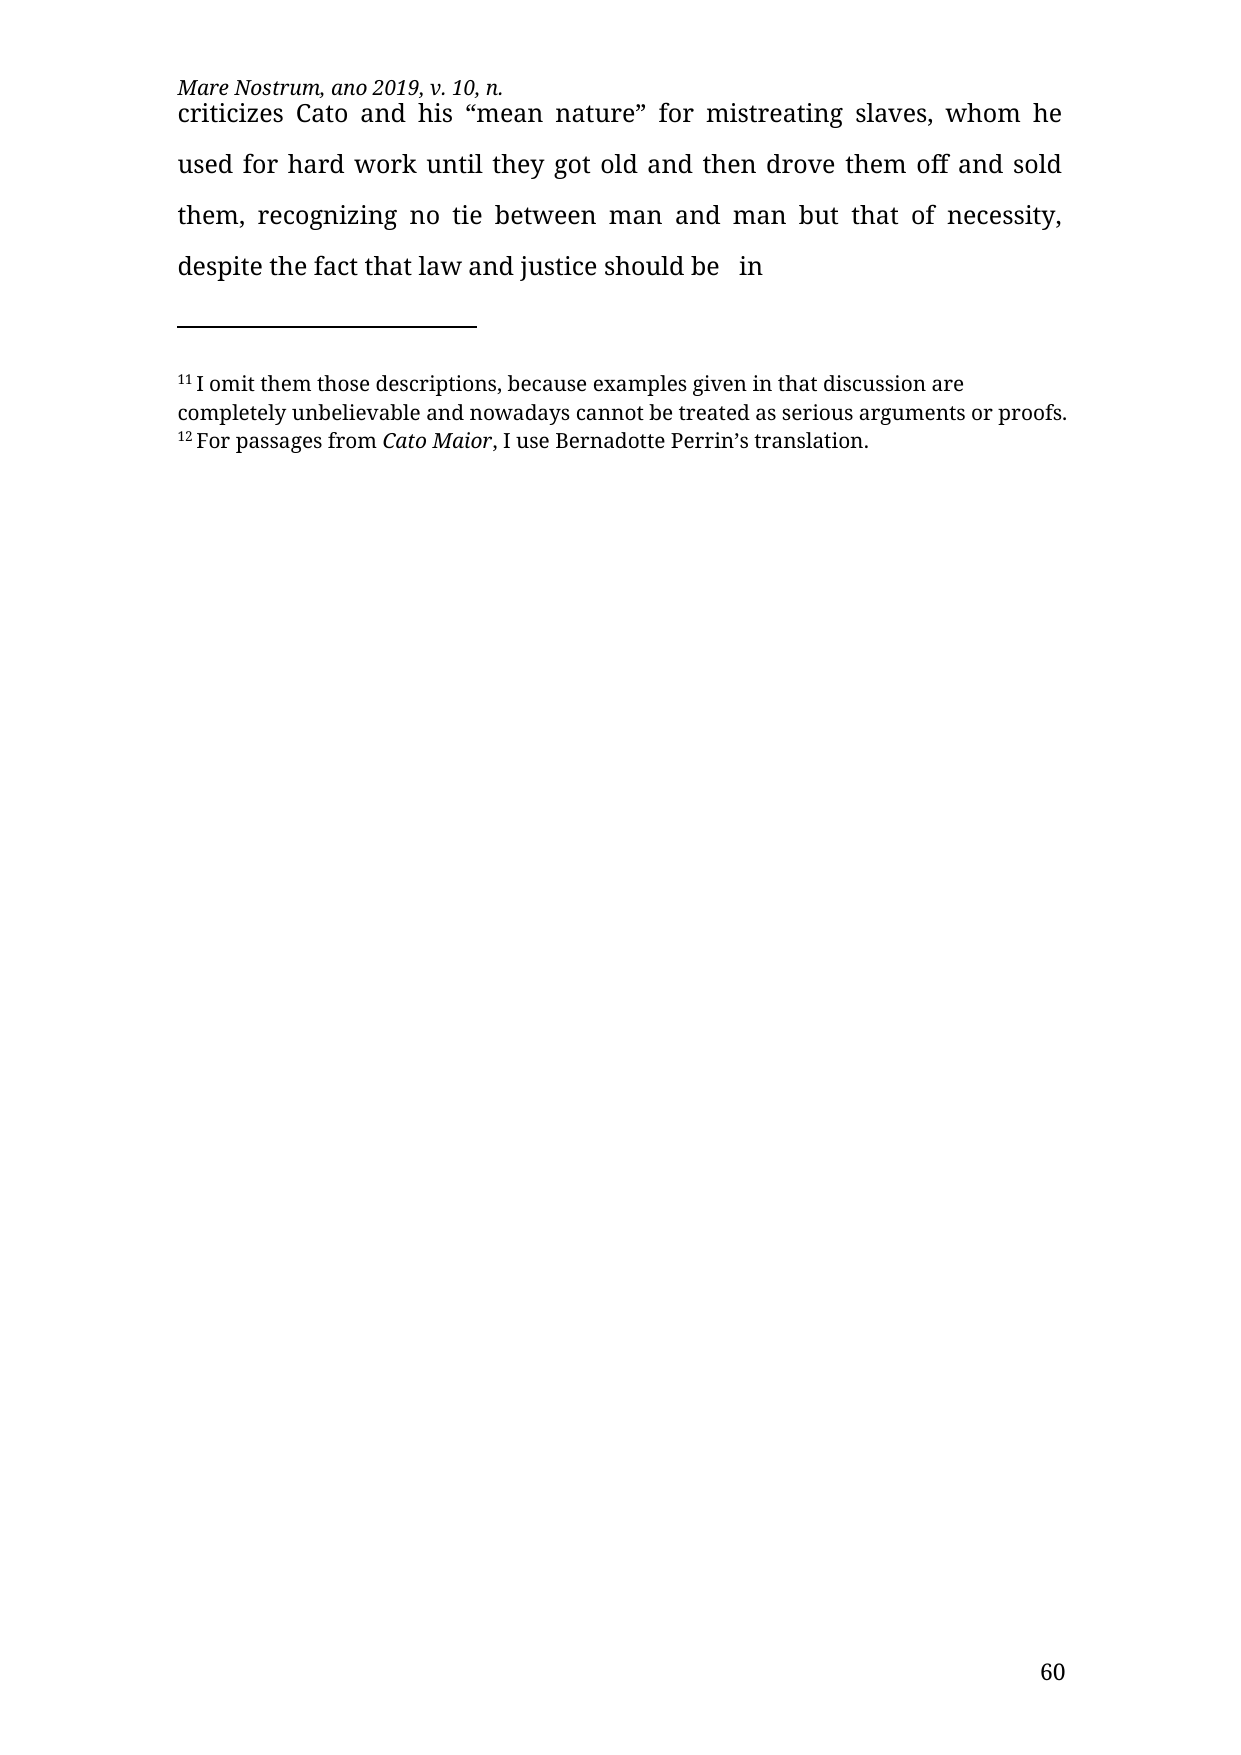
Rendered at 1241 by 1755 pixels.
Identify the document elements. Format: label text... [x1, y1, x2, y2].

text 11 I omit them those descriptions, because examples given in that discussion are completely unbelievable and nowadays cannot be treated as serious arguments or proofs. [177, 369, 1076, 426]
text criticizes Cato and his “mean nature” for mistreating slaves, whom he used for hard work until they got old and then drove them off and sold them, recognizing no tie between man and man but that of necessity, despite the fact that law and justice should be in [177, 96, 1063, 283]
text 12 For passages from Cato Maior, I use Bernadotte Perrin’s translation. [177, 426, 1076, 455]
